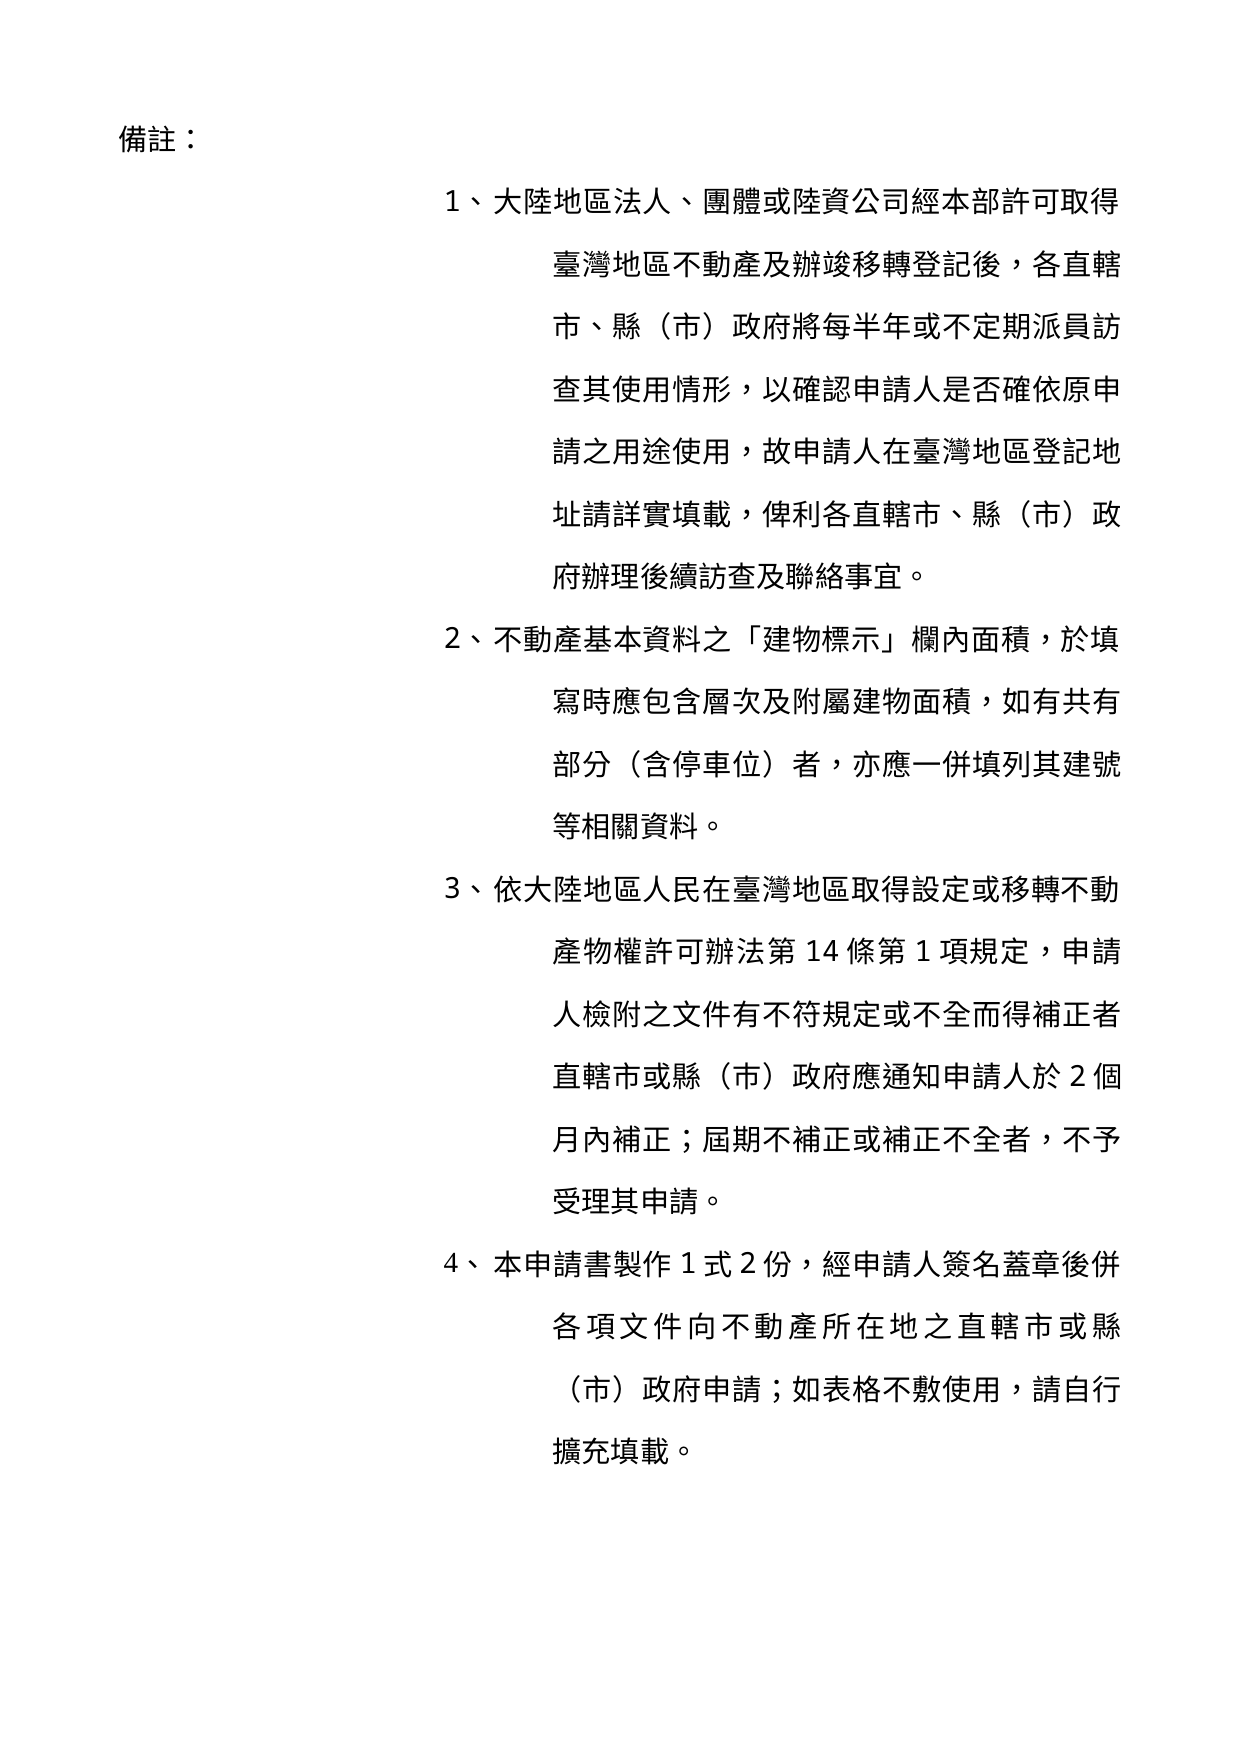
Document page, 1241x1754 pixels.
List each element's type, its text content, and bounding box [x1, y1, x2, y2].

list 依大陸地區人民在臺灣地區取得設定或移轉不動產物權許可辦法第14條第1項規定，申請人檢附之文件有不符規定或不全而得補正者，直轄市或縣（巿）政府應通知申請人於2個月內補正；屆期不補正或補正不全者，不予受理其申請。 [443, 846, 1122, 1221]
text 備註： [118, 96, 1122, 158]
list 本申請書製作1式2份，經申請人簽名蓋章後併各項文件向不動產所在地之直轄市或縣（市）政府申請；如表格不敷使用，請自行擴充填載。 [443, 1221, 1122, 1471]
list 大陸地區法人、團體或陸資公司經本部許可取得臺灣地區不動產及辦竣移轉登記後，各直轄市、縣（市）政府將每半年或不定期派員訪查其使用情形，以確認申請人是否確依原申請之用途使用，故申請人在臺灣地區登記地址請詳實填載，俾利各直轄市、縣（市）政府辦理後續訪查及聯絡事宜。 [443, 158, 1122, 596]
list 不動產基本資料之「建物標示」欄內面積，於填寫時應包含層次及附屬建物面積，如有共有部分（含停車位）者，亦應一併填列其建號等相關資料。 [443, 596, 1122, 846]
